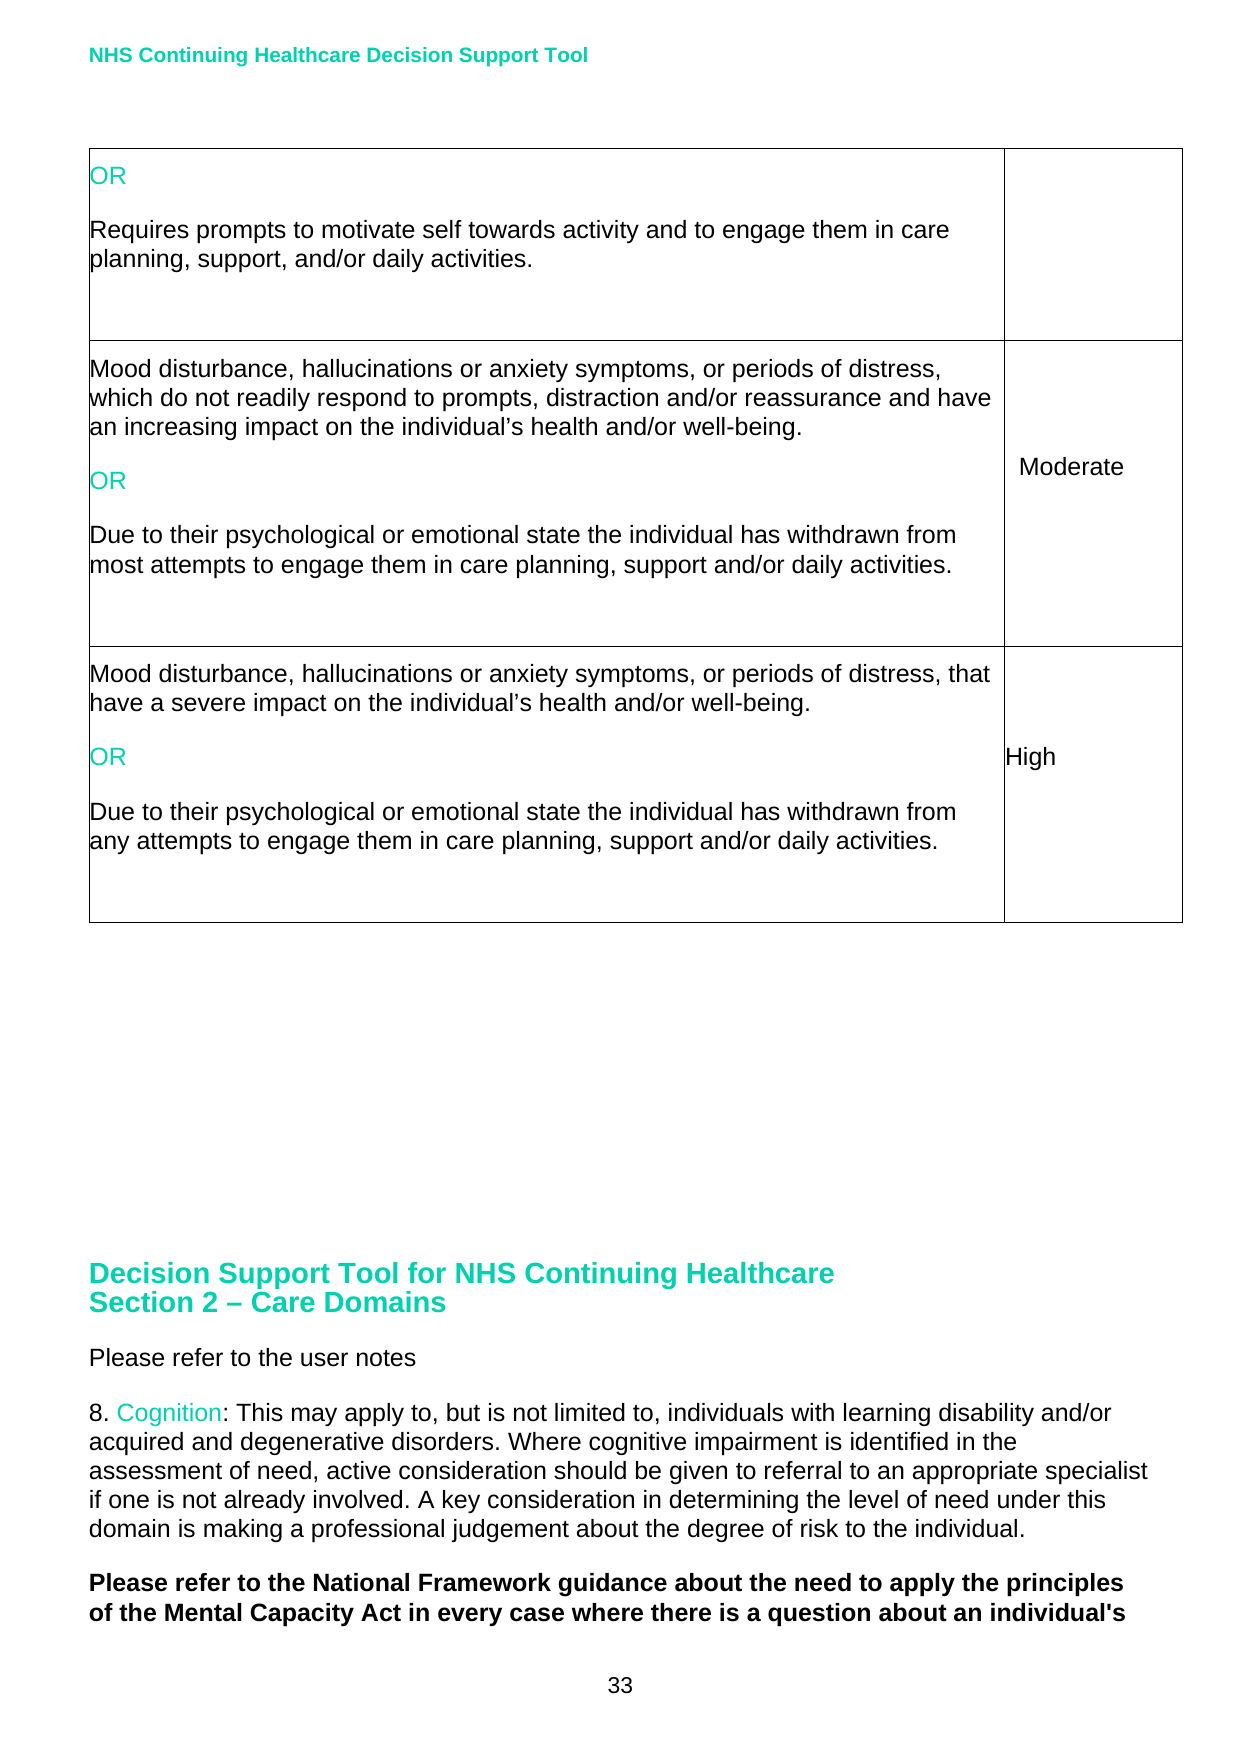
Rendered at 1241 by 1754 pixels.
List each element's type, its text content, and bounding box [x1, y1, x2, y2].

table_cell High [1005, 647, 1182, 922]
subtitle Decision Support Tool for NHS Continuing Healthcare Section 2 – Care Domains [89, 1260, 1152, 1318]
table_cell Mood disturbance, hallucinations or anxiety symptoms, or periods of distress, which do not readily respond to prompts, distraction and/or reassurance and have an increasing impact on the individual’s health and/or well-being. OR Due to their psychological or emotional state the individual has withdrawn from most attempts to engage them in care planning, support and/or daily activities. [90, 341, 1004, 646]
text Please refer to the user notes [89, 1343, 1152, 1373]
text Please refer to the National Framework guidance about the need to apply the principles of the Mental Capacity Act in every case where there is a question about an individual's [89, 1568, 1152, 1627]
table_cell OR Requires prompts to motivate self towards activity and to engage them in care planning, support, and/or daily activities. [90, 149, 1004, 340]
table_cell [1005, 149, 1182, 340]
table_cell Moderate [1005, 341, 1182, 646]
text 8. Cognition: This may apply to, but is not limited to, individuals with learning disability and/or acquired and degenerative disorders. Where cognitive impairment is identified in the assessment of need, active consideration should be given to referral to an appropriate specialist if one is not already involved. A key consideration in determining the level of need under this domain is making a professional judgement about the degree of risk to the individual. [89, 1398, 1152, 1543]
table_cell Mood disturbance, hallucinations or anxiety symptoms, or periods of distress, that have a severe impact on the individual’s health and/or well-being. OR Due to their psychological or emotional state the individual has withdrawn from any attempts to engage them in care planning, support and/or daily activities. [90, 647, 1004, 922]
